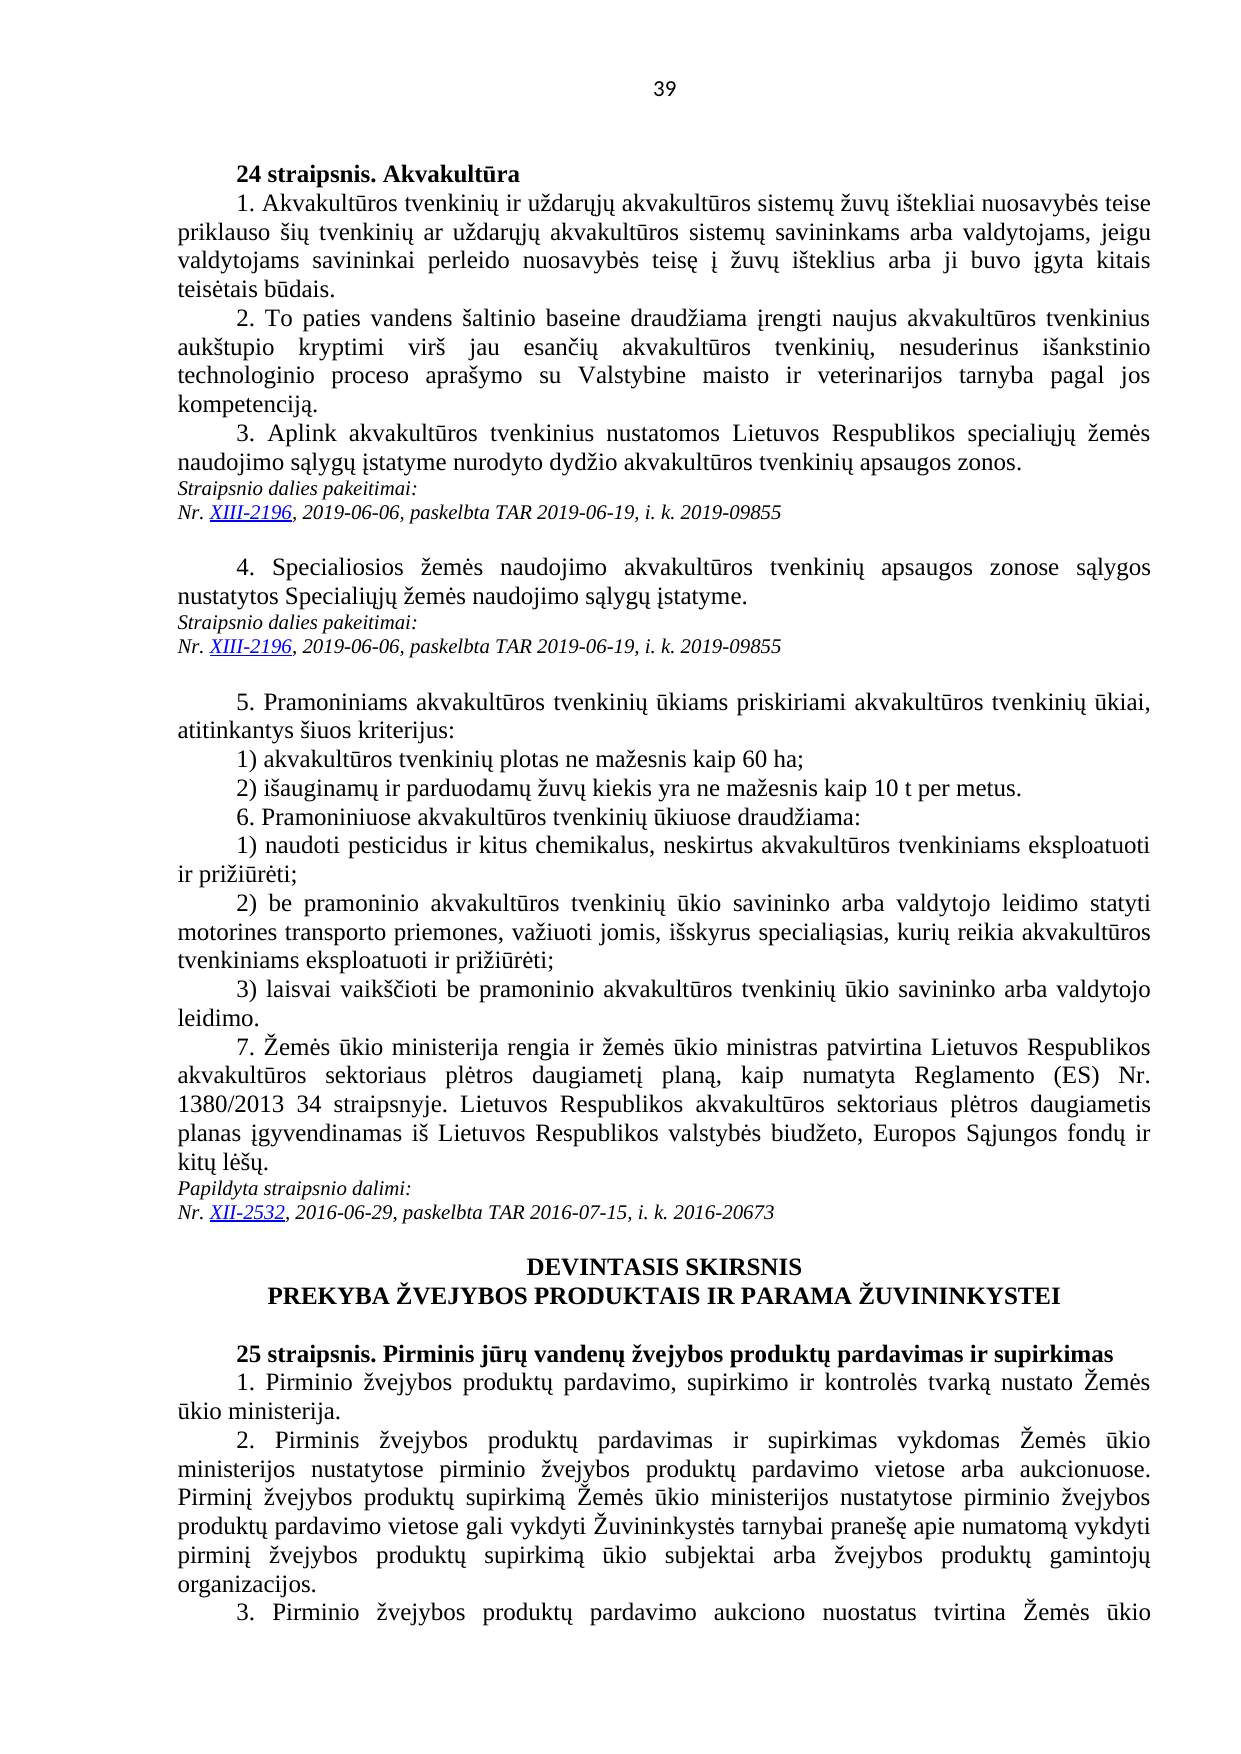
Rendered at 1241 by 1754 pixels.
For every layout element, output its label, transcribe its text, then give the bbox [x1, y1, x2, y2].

text Straipsnio dalies pakeitimai: [177, 476, 1152, 500]
text 5. Pramoniniams akvakultūros tvenkinių ūkiams priskiriami akvakultūros tvenkinių ūkiai, atitinkantys šiuos kriterijus: [177, 687, 1152, 744]
text 3. Pirminio žvejybos produktų pardavimo aukciono nuostatus tvirtina Žemės ūkio [177, 1597, 1152, 1626]
text 1) akvakultūros tvenkinių plotas ne mažesnis kaip 60 ha; [177, 744, 1152, 773]
text 1. Akvakultūros tvenkinių ir uždarųjų akvakultūros sistemų žuvų ištekliai nuosavybės teise priklauso šių tvenkinių ar uždarųjų akvakultūros sistemų savininkams arba valdytojams, jeigu valdytojams savininkai perleido nuosavybės teisę į žuvų išteklius arba ji buvo įgyta kitais teisėtais būdais. [177, 188, 1152, 303]
text Nr. XIII-2196, 2019-06-06, paskelbta TAR 2019-06-19, i. k. 2019-09855 [177, 500, 1152, 524]
text 2. Pirminis žvejybos produktų pardavimas ir supirkimas vykdomas Žemės ūkio ministerijos nustatytose pirminio žvejybos produktų pardavimo vietose arba aukcionuose. Pirminį žvejybos produktų supirkimą Žemės ūkio ministerijos nustatytose pirminio žvejybos produktų pardavimo vietose gali vykdyti Žuvininkystės tarnybai pranešę apie numatomą vykdyti pirminį žvejybos produktų supirkimą ūkio subjektai arba žvejybos produktų gamintojų organizacijos. [177, 1425, 1152, 1597]
text 25 straipsnis. Pirminis jūrų vandenų žvejybos produktų pardavimas ir supirkimas [177, 1339, 1152, 1367]
text 24 straipsnis. Akvakultūra [177, 159, 1152, 188]
text 4. Specialiosios žemės naudojimo akvakultūros tvenkinių apsaugos zonose sąlygos nustatytos Specialiųjų žemės naudojimo sąlygų įstatyme. [177, 552, 1152, 610]
text Nr. XII-2532, 2016-06-29, paskelbta TAR 2016-07-15, i. k. 2016-20673 [177, 1200, 1152, 1224]
text 6. Pramoniniuose akvakultūros tvenkinių ūkiuose draudžiama: [177, 802, 1152, 831]
text Papildyta straipsnio dalimi: [177, 1176, 1152, 1200]
text 2) išauginamų ir parduodamų žuvų kiekis yra ne mažesnis kaip 10 t per metus. [177, 773, 1152, 802]
text Straipsnio dalies pakeitimai: [177, 610, 1152, 634]
text 3) laisvai vaikščioti be pramoninio akvakultūros tvenkinių ūkio savininko arba valdytojo leidimo. [177, 974, 1152, 1032]
text 1. Pirminio žvejybos produktų pardavimo, supirkimo ir kontrolės tvarką nustato Žemės ūkio ministerija. [177, 1367, 1152, 1425]
text 7. Žemės ūkio ministerija rengia ir žemės ūkio ministras patvirtina Lietuvos Respublikos akvakultūros sektoriaus plėtros daugiametį planą, kaip numatyta Reglamento (ES) Nr. 1380/2013 34 straipsnyje. Lietuvos Respublikos akvakultūros sektoriaus plėtros daugiametis planas įgyvendinamas iš Lietuvos Respublikos valstybės biudžeto, Europos Sąjungos fondų ir kitų lėšų. [177, 1032, 1152, 1176]
text 2. To paties vandens šaltinio baseine draudžiama įrengti naujus akvakultūros tvenkinius aukštupio kryptimi virš jau esančių akvakultūros tvenkinių, nesuderinus išankstinio technologinio proceso aprašymo su Valstybine maisto ir veterinarijos tarnyba pagal jos kompetenciją. [177, 303, 1152, 418]
text 3. Aplink akvakultūros tvenkinius nustatomos Lietuvos Respublikos specialiųjų žemės naudojimo sąlygų įstatyme nurodyto dydžio akvakultūros tvenkinių apsaugos zonos. [177, 418, 1152, 476]
text Nr. XIII-2196, 2019-06-06, paskelbta TAR 2019-06-19, i. k. 2019-09855 [177, 634, 1152, 658]
text DEVINTASIS SKIRSNIS [177, 1252, 1152, 1281]
text PREKYBA ŽVEJYBOS PRODUKTAIS IR PARAMA ŽUVININKYSTEI [177, 1281, 1152, 1310]
text 2) be pramoninio akvakultūros tvenkinių ūkio savininko arba valdytojo leidimo statyti motorines transporto priemones, važiuoti jomis, išskyrus specialiąsias, kurių reikia akvakultūros tvenkiniams eksploatuoti ir prižiūrėti; [177, 888, 1152, 974]
text 1) naudoti pesticidus ir kitus chemikalus, neskirtus akvakultūros tvenkiniams eksploatuoti ir prižiūrėti; [177, 831, 1152, 888]
